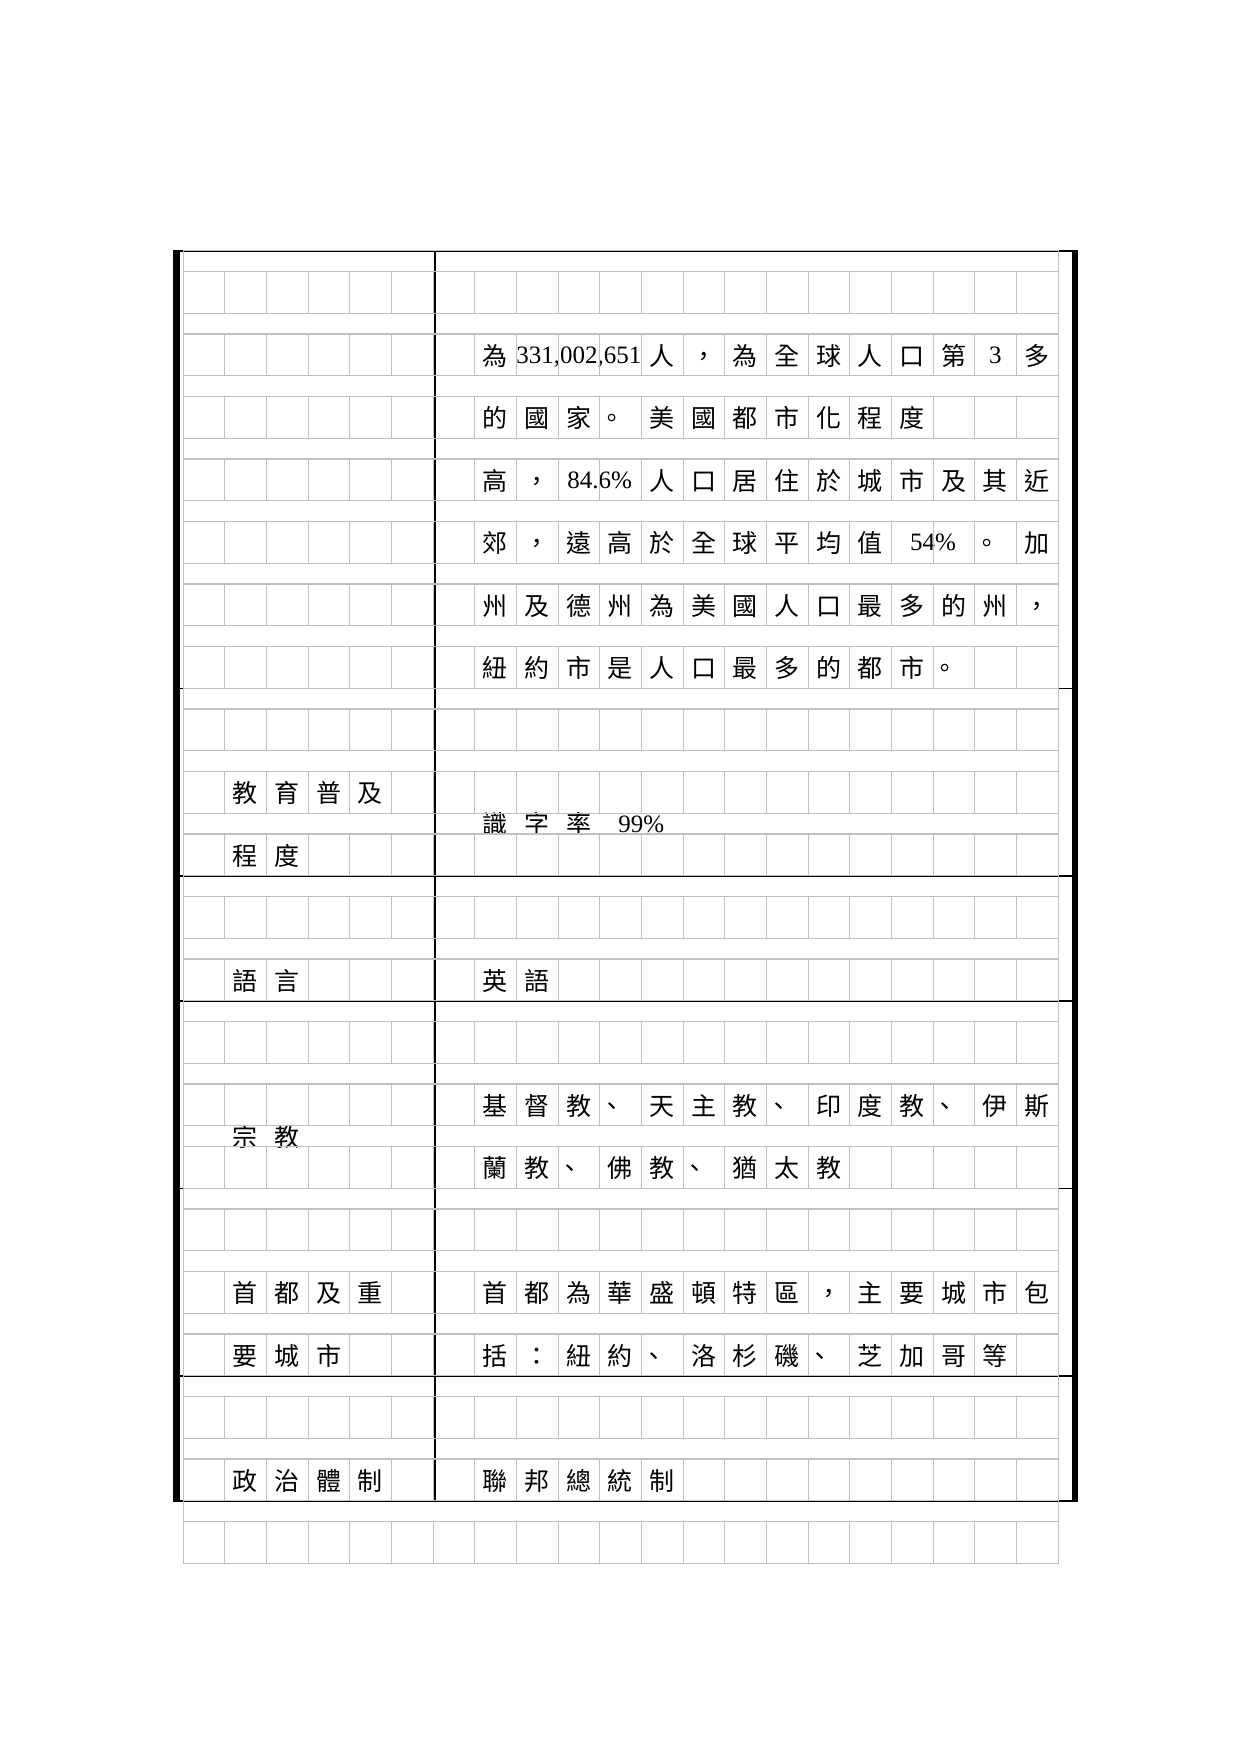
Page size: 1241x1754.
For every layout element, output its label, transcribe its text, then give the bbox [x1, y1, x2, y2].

table_cell [850, 1460, 891, 1500]
table_cell 識字率99% [475, 710, 516, 750]
table_cell 基督教、天主教、印度教、伊斯蘭教、佛教、猶太教 [892, 1147, 933, 1188]
table_cell [225, 335, 266, 375]
table_cell 識字率99% [767, 772, 808, 813]
table_cell 首都為華盛頓特區，主要城市包括：紐約、洛杉磯、芝加哥等 [725, 1335, 766, 1375]
table_cell 識字率99% [600, 835, 641, 875]
table_cell 識字率99% [934, 772, 974, 813]
table_cell 首都為華盛頓特區，主要城市包括：紐約、洛杉磯、芝加哥等 [559, 1272, 599, 1313]
table_cell [350, 522, 391, 563]
table_cell [184, 960, 224, 1000]
table_cell 首都為華盛頓特區，主要城市包括：紐約、洛杉磯、芝加哥等 [850, 1210, 891, 1250]
table_cell [184, 1377, 434, 1396]
table_cell [184, 501, 434, 521]
table_cell 宗教 [350, 1085, 391, 1125]
table_cell 迄2020年3月底，美國總人口約為331,002,651人，為全球人口第3多的國家。美國都市化程度高，84.6%人口居住於城市及其近郊，遠高於全球平均值54%。加州及德州為美國人口最多的州，紐約市是人口最多的都市。 [436, 501, 1058, 521]
table_cell [267, 1210, 308, 1250]
table_cell 基督教、天主教、印度教、伊斯蘭教、佛教、猶太教 [517, 1022, 558, 1063]
table_cell [392, 335, 433, 375]
table_cell 基督教、天主教、印度教、伊斯蘭教、佛教、猶太教 [517, 1147, 558, 1188]
table_cell [267, 397, 308, 438]
table_cell [850, 897, 891, 938]
table_cell 基督教、天主教、印度教、伊斯蘭教、佛教、猶太教 [809, 1147, 849, 1188]
table_cell 首都為華盛頓特區，主要城市包括：紐約、洛杉磯、芝加哥等 [684, 1272, 724, 1313]
table_cell [392, 710, 433, 750]
table_cell 識字率99% [850, 772, 891, 813]
table_cell [392, 1210, 433, 1250]
table_cell 識字率99% [501, 814, 1058, 833]
table_cell [850, 960, 891, 1000]
table_cell [267, 272, 308, 313]
table_cell 基督教、天主教、印度教、伊斯蘭教、佛教、猶太教 [767, 1147, 808, 1188]
table_cell 基督教、天主教、印度教、伊斯蘭教、佛教、猶太教 [436, 1002, 1058, 1021]
table_cell 基督教、天主教、印度教、伊斯蘭教、佛教、猶太教 [975, 1085, 1016, 1125]
table_cell 基督教、天主教、印度教、伊斯蘭教、佛教、猶太教 [436, 1064, 1058, 1083]
table_cell [684, 897, 724, 938]
table_cell [309, 460, 349, 500]
table_cell 基督教、天主教、印度教、伊斯蘭教、佛教、猶太教 [559, 1022, 599, 1063]
table_cell [184, 252, 434, 271]
table_cell [350, 960, 391, 1000]
table_cell 首都為華盛頓特區，主要城市包括：紐約、洛杉磯、芝加哥等 [436, 1251, 1058, 1271]
table_cell 識字率99% [642, 772, 683, 813]
table_cell 識字率99% [436, 689, 1058, 708]
table_cell [309, 647, 349, 688]
table_cell [475, 1397, 516, 1438]
table_cell [267, 647, 308, 688]
table_cell [350, 397, 391, 438]
table_cell [225, 272, 266, 313]
table_cell 邦 [517, 1460, 558, 1500]
table_cell [350, 335, 391, 375]
table_cell 首都為華盛頓特區，主要城市包括：紐約、洛杉磯、芝加哥等 [975, 1210, 1016, 1250]
table_cell 首都為華盛頓特區，主要城市包括：紐約、洛杉磯、芝加哥等 [600, 1210, 641, 1250]
table_cell 識字率99% [892, 710, 933, 750]
table_cell 基督教、天主教、印度教、伊斯蘭教、佛教、猶太教 [725, 1085, 766, 1125]
table_cell 識字率99% [684, 835, 724, 875]
table_cell 識字率99% [934, 710, 974, 750]
table_cell 首都為華盛頓特區，主要城市包括：紐約、洛杉磯、芝加哥等 [559, 1335, 599, 1375]
table_cell 識字率99% [436, 772, 474, 813]
table_cell 識字率99% [975, 835, 1016, 875]
table_cell 宗教 [309, 1147, 349, 1188]
table_cell 識字率99% [436, 835, 474, 875]
table_cell [850, 1397, 891, 1438]
table_cell [184, 1460, 224, 1500]
table_cell 基督教、天主教、印度教、伊斯蘭教、佛教、猶太教 [642, 1022, 683, 1063]
table_cell [184, 1189, 434, 1208]
table_cell 首都為華盛頓特區，主要城市包括：紐約、洛杉磯、芝加哥等 [642, 1210, 683, 1250]
table_cell [975, 1460, 1016, 1500]
table_cell 基督教、天主教、印度教、伊斯蘭教、佛教、猶太教 [850, 1147, 891, 1188]
table_cell 識字率99% [1017, 772, 1058, 813]
table_cell 制 [350, 1460, 391, 1500]
table_cell [225, 397, 266, 438]
table_cell [225, 647, 266, 688]
table_cell 首都為華盛頓特區，主要城市包括：紐約、洛杉磯、芝加哥等 [642, 1335, 683, 1375]
table_cell 識字率99% [725, 772, 766, 813]
table_cell [1017, 1397, 1058, 1438]
table_cell [809, 960, 849, 1000]
table_cell [267, 585, 308, 625]
table_cell 及 [350, 772, 391, 813]
table_cell [642, 897, 683, 938]
table_cell [225, 522, 266, 563]
table_cell [184, 1335, 224, 1375]
table_cell [767, 1460, 808, 1500]
table_cell 首都為華盛頓特區，主要城市包括：紐約、洛杉磯、芝加哥等 [436, 1335, 474, 1375]
table_cell 識字率99% [1059, 689, 1072, 875]
table_cell 宗教 [291, 1126, 434, 1146]
table_cell [184, 897, 224, 938]
table_cell 首都為華盛頓特區，主要城市包括：紐約、洛杉磯、芝加哥等 [975, 1272, 1016, 1313]
table_cell 迄2020年3月底，美國總人口約為331,002,651人，為全球人口第3多的國家。美國都市化程度高，84.6%人口居住於城市及其近郊，遠高於全球平均值54%。加州及德州為美國人口最多的州，紐約市是人口最多的都市。 [436, 252, 1058, 271]
table_cell [350, 460, 391, 500]
table_cell 體 [309, 1460, 349, 1500]
table_cell [184, 439, 434, 458]
table_cell [350, 647, 391, 688]
table_cell [309, 1210, 349, 1250]
table_cell 宗教 [184, 1002, 434, 1021]
table_cell 基督教、天主教、印度教、伊斯蘭教、佛教、猶太教 [725, 1147, 766, 1188]
table_cell 基督教、天主教、印度教、伊斯蘭教、佛教、猶太教 [809, 1085, 849, 1125]
table_cell 識字率99% [809, 835, 849, 875]
table_cell [767, 960, 808, 1000]
table_cell [934, 1460, 974, 1500]
table_cell [517, 897, 558, 938]
table_cell 首都為華盛頓特區，主要城市包括：紐約、洛杉磯、芝加哥等 [1017, 1272, 1058, 1313]
table_cell [184, 585, 224, 625]
table_cell [436, 877, 1058, 896]
table_cell [184, 335, 224, 375]
table_cell [350, 835, 391, 875]
table_cell 首都為華盛頓特區，主要城市包括：紐約、洛杉磯、芝加哥等 [1017, 1210, 1058, 1250]
table_cell 首都為華盛頓特區，主要城市包括：紐約、洛杉磯、芝加哥等 [475, 1272, 516, 1313]
table_cell [1017, 960, 1058, 1000]
table_cell 基督教、天主教、印度教、伊斯蘭教、佛教、猶太教 [559, 1085, 599, 1125]
table_cell [392, 585, 433, 625]
table_cell 迄2020年3月底，美國總人口約為331,002,651人，為全球人口第3多的國家。美國都市化程度高，84.6%人口居住於城市及其近郊，遠高於全球平均值54%。加州及德州為美國人口最多的州，紐約市是人口最多的都市。 [436, 376, 1058, 396]
table_cell [309, 272, 349, 313]
table_cell 首都為華盛頓特區，主要城市包括：紐約、洛杉磯、芝加哥等 [684, 1335, 724, 1375]
table_cell 識字率99% [1017, 835, 1058, 875]
table_cell [309, 710, 349, 750]
table_cell 識字率99% [559, 710, 599, 750]
table_cell [392, 397, 433, 438]
table_cell [684, 960, 724, 1000]
table_cell 宗教 [184, 1022, 224, 1063]
table_cell [184, 272, 224, 313]
table_cell [267, 1397, 308, 1438]
table_cell [1059, 877, 1072, 1000]
table_cell 英 [475, 960, 516, 1000]
table_cell 基督教、天主教、印度教、伊斯蘭教、佛教、猶太教 [934, 1085, 974, 1125]
table_cell [267, 335, 308, 375]
table_cell 基督教、天主教、印度教、伊斯蘭教、佛教、猶太教 [436, 1085, 474, 1125]
table_cell 迄2020年3月底，美國總人口約為331,002,651人，為全球人口第3多的國家。美國都市化程度高，84.6%人口居住於城市及其近郊，遠高於全球平均值54%。加州及德州為美國人口最多的州，紐約市是人口最多的都市。 [1059, 252, 1072, 688]
table_cell 城 [267, 1335, 308, 1375]
table_cell 首都為華盛頓特區，主要城市包括：紐約、洛杉磯、芝加哥等 [600, 1335, 641, 1375]
table_cell 基督教、天主教、印度教、伊斯蘭教、佛教、猶太教 [1017, 1022, 1058, 1063]
table_cell [225, 585, 266, 625]
table_cell [600, 1397, 641, 1438]
table_cell 迄2020年3月底，美國總人口約為331,002,651人，為全球人口第3多的國家。美國都市化程度高，84.6%人口居住於城市及其近郊，遠高於全球平均值54%。加州及德州為美國人口最多的州，紐約市是人口最多的都市。 [436, 314, 1058, 333]
table_cell [436, 1397, 474, 1438]
table_cell [309, 585, 349, 625]
table_cell 宗教 [184, 1126, 282, 1146]
table_cell [436, 939, 1058, 958]
table_cell 市 [309, 1335, 349, 1375]
table_cell 首都為華盛頓特區，主要城市包括：紐約、洛杉磯、芝加哥等 [850, 1335, 891, 1375]
table_cell 基督教、天主教、印度教、伊斯蘭教、佛教、猶太教 [475, 1085, 516, 1125]
table_cell 基督教、天主教、印度教、伊斯蘭教、佛教、猶太教 [600, 1147, 641, 1188]
table_cell [225, 710, 266, 750]
table_cell 首都為華盛頓特區，主要城市包括：紐約、洛杉磯、芝加哥等 [725, 1272, 766, 1313]
table_cell 迄2020年3月底，美國總人口約為331,002,651人，為全球人口第3多的國家。美國都市化程度高，84.6%人口居住於城市及其近郊，遠高於全球平均值54%。加州及德州為美國人口最多的州，紐約市是人口最多的都市。 [436, 439, 1058, 458]
table_cell [225, 1210, 266, 1250]
table_cell [267, 897, 308, 938]
table_cell [436, 1439, 1058, 1458]
table_cell [392, 1397, 433, 1438]
table_cell 宗教 [225, 1147, 266, 1188]
table_cell 基督教、天主教、印度教、伊斯蘭教、佛教、猶太教 [767, 1022, 808, 1063]
table_cell [350, 1397, 391, 1438]
table_cell [392, 835, 433, 875]
table_cell 基督教、天主教、印度教、伊斯蘭教、佛教、猶太教 [975, 1022, 1016, 1063]
table_cell [184, 1272, 224, 1313]
table_cell 語 [225, 960, 266, 1000]
table_cell 宗教 [392, 1022, 433, 1063]
table_cell 識字率99% [642, 835, 683, 875]
table_cell [809, 1397, 849, 1438]
table_cell [309, 897, 349, 938]
table_cell 宗教 [225, 1022, 266, 1063]
table_cell 識字率99% [850, 710, 891, 750]
table_cell [267, 710, 308, 750]
table_cell 宗教 [392, 1147, 433, 1188]
table_cell [184, 772, 224, 813]
table_cell [392, 522, 433, 563]
table_cell 宗教 [350, 1022, 391, 1063]
table_cell 識字率99% [436, 710, 474, 750]
table_cell 首都為華盛頓特區，主要城市包括：紐約、洛杉磯、芝加哥等 [436, 1210, 474, 1250]
table_cell 識字率99% [892, 835, 933, 875]
table_cell 度 [267, 835, 308, 875]
table_cell 首都為華盛頓特區，主要城市包括：紐約、洛杉磯、芝加哥等 [517, 1272, 558, 1313]
table_cell 基督教、天主教、印度教、伊斯蘭教、佛教、猶太教 [684, 1147, 724, 1188]
table_cell [350, 272, 391, 313]
table_cell [184, 1210, 224, 1250]
table_cell [559, 1397, 599, 1438]
table_cell [184, 626, 434, 646]
table_cell [267, 460, 308, 500]
table_cell 基督教、天主教、印度教、伊斯蘭教、佛教、猶太教 [600, 1085, 641, 1125]
table_cell 首都為華盛頓特區，主要城市包括：紐約、洛杉磯、芝加哥等 [934, 1210, 974, 1250]
table_cell 宗教 [267, 1085, 308, 1125]
table_cell [184, 1251, 434, 1271]
table_cell 宗教 [267, 1147, 308, 1188]
table_cell 首都為華盛頓特區，主要城市包括：紐約、洛杉磯、芝加哥等 [1059, 1189, 1072, 1375]
table_cell 程 [225, 835, 266, 875]
table_cell [809, 1460, 849, 1500]
table_cell [309, 960, 349, 1000]
table_cell [350, 897, 391, 938]
table_cell [767, 897, 808, 938]
table_cell [600, 897, 641, 938]
table_cell [892, 1460, 933, 1500]
table_cell [309, 522, 349, 563]
table_cell 首都為華盛頓特區，主要城市包括：紐約、洛杉磯、芝加哥等 [809, 1335, 849, 1375]
table_cell 基督教、天主教、印度教、伊斯蘭教、佛教、猶太教 [892, 1022, 933, 1063]
table_cell 宗教 [267, 1022, 308, 1063]
table_cell 識字率99% [517, 710, 558, 750]
table_cell [975, 1397, 1016, 1438]
table_cell 基督教、天主教、印度教、伊斯蘭教、佛教、猶太教 [559, 1147, 599, 1188]
table_cell [436, 1460, 474, 1500]
table_cell [184, 376, 434, 396]
table_cell [392, 897, 433, 938]
table_cell [184, 751, 434, 771]
table_cell 宗教 [184, 1147, 224, 1188]
table_cell [392, 460, 433, 500]
table_cell [436, 897, 474, 938]
table_cell 基督教、天主教、印度教、伊斯蘭教、佛教、猶太教 [892, 1085, 933, 1125]
table_cell 首都為華盛頓特區，主要城市包括：紐約、洛杉磯、芝加哥等 [767, 1335, 808, 1375]
table_cell 基督教、天主教、印度教、伊斯蘭教、佛教、猶太教 [934, 1147, 974, 1188]
table_cell 首都為華盛頓特區，主要城市包括：紐約、洛杉磯、芝加哥等 [934, 1272, 974, 1313]
table_cell [392, 1335, 433, 1375]
table_cell 宗教 [184, 1085, 224, 1125]
table_cell [184, 939, 434, 958]
table_cell [184, 1397, 224, 1438]
table_cell [436, 960, 474, 1000]
table_cell [392, 1272, 433, 1313]
table_cell 重 [350, 1272, 391, 1313]
table_cell [934, 897, 974, 938]
table_cell [725, 1460, 766, 1500]
table_cell [684, 1460, 724, 1500]
table_cell [184, 835, 224, 875]
table_cell 首都為華盛頓特區，主要城市包括：紐約、洛杉磯、芝加哥等 [517, 1210, 558, 1250]
table_cell 聯 [475, 1460, 516, 1500]
table_cell 基督教、天主教、印度教、伊斯蘭教、佛教、猶太教 [975, 1147, 1016, 1188]
table_cell 識字率99% [559, 772, 599, 813]
table_cell 首都為華盛頓特區，主要城市包括：紐約、洛杉磯、芝加哥等 [475, 1335, 516, 1375]
table_cell 識字率99% [436, 751, 1058, 771]
table_cell 宗教 [184, 1064, 434, 1083]
table_cell 宗教 [309, 1022, 349, 1063]
table_cell 首都為華盛頓特區，主要城市包括：紐約、洛杉磯、芝加哥等 [725, 1210, 766, 1250]
table_cell [184, 460, 224, 500]
table_cell 首都為華盛頓特區，主要城市包括：紐約、洛杉磯、芝加哥等 [809, 1272, 849, 1313]
table_cell 普 [309, 772, 349, 813]
table_cell 首都為華盛頓特區，主要城市包括：紐約、洛杉磯、芝加哥等 [436, 1314, 1058, 1333]
table_cell 基督教、天主教、印度教、伊斯蘭教、佛教、猶太教 [436, 1147, 474, 1188]
table_cell 基督教、天主教、印度教、伊斯蘭教、佛教、猶太教 [642, 1147, 683, 1188]
table_cell [350, 585, 391, 625]
table_cell 識字率99% [475, 835, 516, 875]
table_cell 識字率99% [809, 772, 849, 813]
table_cell [267, 522, 308, 563]
table_cell [225, 1397, 266, 1438]
table_cell [809, 897, 849, 938]
table_cell 要 [225, 1335, 266, 1375]
table_cell [392, 272, 433, 313]
table_cell 識字率99% [436, 814, 500, 833]
table_cell [184, 877, 434, 896]
table_cell [309, 335, 349, 375]
table_cell 首都為華盛頓特區，主要城市包括：紐約、洛杉磯、芝加哥等 [809, 1210, 849, 1250]
table_cell [392, 647, 433, 688]
table_cell [350, 1335, 391, 1375]
table_cell 基督教、天主教、印度教、伊斯蘭教、佛教、猶太教 [684, 1085, 724, 1125]
table_cell [475, 897, 516, 938]
table_cell [1017, 1460, 1058, 1500]
table_cell 識字率99% [725, 710, 766, 750]
table_cell 基督教、天主教、印度教、伊斯蘭教、佛教、猶太教 [436, 1126, 1058, 1146]
table_cell [392, 960, 433, 1000]
table_cell 識字率99% [892, 772, 933, 813]
table_cell 識字率99% [642, 710, 683, 750]
table_cell 教 [225, 772, 266, 813]
table_cell 識字率99% [934, 835, 974, 875]
table_cell [642, 1397, 683, 1438]
table_cell [767, 1397, 808, 1438]
table_cell [309, 397, 349, 438]
table_cell [892, 960, 933, 1000]
table_cell 首都為華盛頓特區，主要城市包括：紐約、洛杉磯、芝加哥等 [436, 1272, 474, 1313]
table_cell [1059, 1377, 1072, 1500]
table_cell 基督教、天主教、印度教、伊斯蘭教、佛教、猶太教 [475, 1147, 516, 1188]
table_cell 政 [225, 1460, 266, 1500]
table_cell 識字率99% [517, 772, 558, 813]
table_cell [184, 314, 434, 333]
table_cell [725, 1397, 766, 1438]
table_cell [392, 1460, 433, 1500]
table_cell [725, 897, 766, 938]
table_cell [309, 835, 349, 875]
table_cell 首都為華盛頓特區，主要城市包括：紐約、洛杉磯、芝加哥等 [934, 1335, 974, 1375]
table_cell 首都為華盛頓特區，主要城市包括：紐約、洛杉磯、芝加哥等 [975, 1335, 1016, 1375]
table_cell 識字率99% [600, 772, 641, 813]
table_cell 迄2020年3月底，美國總人口約為331,002,651人，為全球人口第3多的國家。美國都市化程度高，84.6%人口居住於城市及其近郊，遠高於全球平均值54%。加州及德州為美國人口最多的州，紐約市是人口最多的都市。 [436, 564, 1058, 583]
table_cell 基督教、天主教、印度教、伊斯蘭教、佛教、猶太教 [850, 1085, 891, 1125]
table_cell 基督教、天主教、印度教、伊斯蘭教、佛教、猶太教 [436, 1022, 474, 1063]
table_cell 首都為華盛頓特區，主要城市包括：紐約、洛杉磯、芝加哥等 [600, 1272, 641, 1313]
table_cell 言 [267, 960, 308, 1000]
table_cell 首都為華盛頓特區，主要城市包括：紐約、洛杉磯、芝加哥等 [517, 1335, 558, 1375]
table_cell 基督教、天主教、印度教、伊斯蘭教、佛教、猶太教 [642, 1085, 683, 1125]
table_cell 首都為華盛頓特區，主要城市包括：紐約、洛杉磯、芝加哥等 [850, 1272, 891, 1313]
table_cell 識字率99% [1017, 710, 1058, 750]
table_cell 識字率99% [767, 835, 808, 875]
table_cell 識字率99% [600, 710, 641, 750]
table_cell [975, 960, 1016, 1000]
table_cell 首都為華盛頓特區，主要城市包括：紐約、洛杉磯、芝加哥等 [642, 1272, 683, 1313]
table_cell 首都為華盛頓特區，主要城市包括：紐約、洛杉磯、芝加哥等 [475, 1210, 516, 1250]
table_cell 基督教、天主教、印度教、伊斯蘭教、佛教、猶太教 [600, 1022, 641, 1063]
table_cell [559, 897, 599, 938]
table_cell [350, 1210, 391, 1250]
table_cell [436, 1377, 1058, 1396]
table_cell [184, 522, 224, 563]
table_cell 識字率99% [809, 710, 849, 750]
table_cell 識字率99% [684, 772, 724, 813]
table_cell 基督教、天主教、印度教、伊斯蘭教、佛教、猶太教 [475, 1022, 516, 1063]
table_cell 首都為華盛頓特區，主要城市包括：紐約、洛杉磯、芝加哥等 [767, 1210, 808, 1250]
table_cell 首都為華盛頓特區，主要城市包括：紐約、洛杉磯、芝加哥等 [892, 1335, 933, 1375]
table_cell 首都為華盛頓特區，主要城市包括：紐約、洛杉磯、芝加哥等 [892, 1272, 933, 1313]
table_cell [517, 1397, 558, 1438]
table_cell [309, 1397, 349, 1438]
table_cell 識字率99% [517, 835, 558, 875]
table_cell [1017, 897, 1058, 938]
table_cell 都 [267, 1272, 308, 1313]
table_cell 基督教、天主教、印度教、伊斯蘭教、佛教、猶太教 [684, 1022, 724, 1063]
table_cell [892, 897, 933, 938]
table_cell 宗教 [309, 1085, 349, 1125]
table_cell [559, 960, 599, 1000]
table_cell 基督教、天主教、印度教、伊斯蘭教、佛教、猶太教 [850, 1022, 891, 1063]
table_cell 基督教、天主教、印度教、伊斯蘭教、佛教、猶太教 [1017, 1085, 1058, 1125]
table_cell 統 [600, 1460, 641, 1500]
table_cell 基督教、天主教、印度教、伊斯蘭教、佛教、猶太教 [1059, 1002, 1072, 1188]
table_cell [184, 710, 224, 750]
table_cell [642, 960, 683, 1000]
table_cell [892, 1397, 933, 1438]
table_cell 及 [309, 1272, 349, 1313]
table_cell 基督教、天主教、印度教、伊斯蘭教、佛教、猶太教 [767, 1085, 808, 1125]
table_cell 首都為華盛頓特區，主要城市包括：紐約、洛杉磯、芝加哥等 [684, 1210, 724, 1250]
table_cell 首 [225, 1272, 266, 1313]
table_cell [184, 1314, 434, 1333]
table_cell 宗教 [350, 1147, 391, 1188]
table_cell 基督教、天主教、印度教、伊斯蘭教、佛教、猶太教 [1017, 1147, 1058, 1188]
table_cell 首都為華盛頓特區，主要城市包括：紐約、洛杉磯、芝加哥等 [892, 1210, 933, 1250]
table_cell [934, 960, 974, 1000]
table_cell [350, 710, 391, 750]
table_cell 識字率99% [767, 710, 808, 750]
table_cell [184, 647, 224, 688]
table_cell [684, 1397, 724, 1438]
table_cell 迄2020年3月底，美國總人口約為331,002,651人，為全球人口第3多的國家。美國都市化程度高，84.6%人口居住於城市及其近郊，遠高於全球平均值54%。加州及德州為美國人口最多的州，紐約市是人口最多的都市。 [436, 626, 1058, 646]
table_cell [184, 1439, 434, 1458]
table_cell 宗教 [225, 1085, 266, 1125]
table_cell 首都為華盛頓特區，主要城市包括：紐約、洛杉磯、芝加哥等 [436, 1189, 1058, 1208]
table_cell 治 [267, 1460, 308, 1500]
table_cell 基督教、天主教、印度教、伊斯蘭教、佛教、猶太教 [809, 1022, 849, 1063]
table_cell [225, 897, 266, 938]
table_cell [184, 814, 434, 833]
table_cell 識字率99% [975, 710, 1016, 750]
table_cell 基督教、天主教、印度教、伊斯蘭教、佛教、猶太教 [725, 1022, 766, 1063]
table_cell [725, 960, 766, 1000]
table_cell 語 [517, 960, 558, 1000]
table_cell 識字率99% [475, 772, 516, 813]
table_cell 首都為華盛頓特區，主要城市包括：紐約、洛杉磯、芝加哥等 [559, 1210, 599, 1250]
table_cell 識字率99% [725, 835, 766, 875]
table_cell 識字率99% [850, 835, 891, 875]
table_cell 首都為華盛頓特區，主要城市包括：紐約、洛杉磯、芝加哥等 [767, 1272, 808, 1313]
table_cell 宗教 [282, 1135, 291, 1146]
table_cell 識字率99% [684, 710, 724, 750]
table_cell 育 [267, 772, 308, 813]
table_cell 基督教、天主教、印度教、伊斯蘭教、佛教、猶太教 [517, 1085, 558, 1125]
table_cell [392, 772, 433, 813]
table_cell [184, 564, 434, 583]
table_cell [225, 460, 266, 500]
table_cell 總 [559, 1460, 599, 1500]
table_cell [184, 397, 224, 438]
table_cell [975, 897, 1016, 938]
table_cell 基督教、天主教、印度教、伊斯蘭教、佛教、猶太教 [934, 1022, 974, 1063]
table_cell 制 [642, 1460, 683, 1500]
table_cell 首都為華盛頓特區，主要城市包括：紐約、洛杉磯、芝加哥等 [1017, 1335, 1058, 1375]
table_cell 識字率99% [559, 835, 599, 875]
table_cell [600, 960, 641, 1000]
table_cell [184, 689, 434, 708]
table_cell 宗教 [392, 1085, 433, 1125]
table_cell 識字率99% [975, 772, 1016, 813]
table_cell [934, 1397, 974, 1438]
